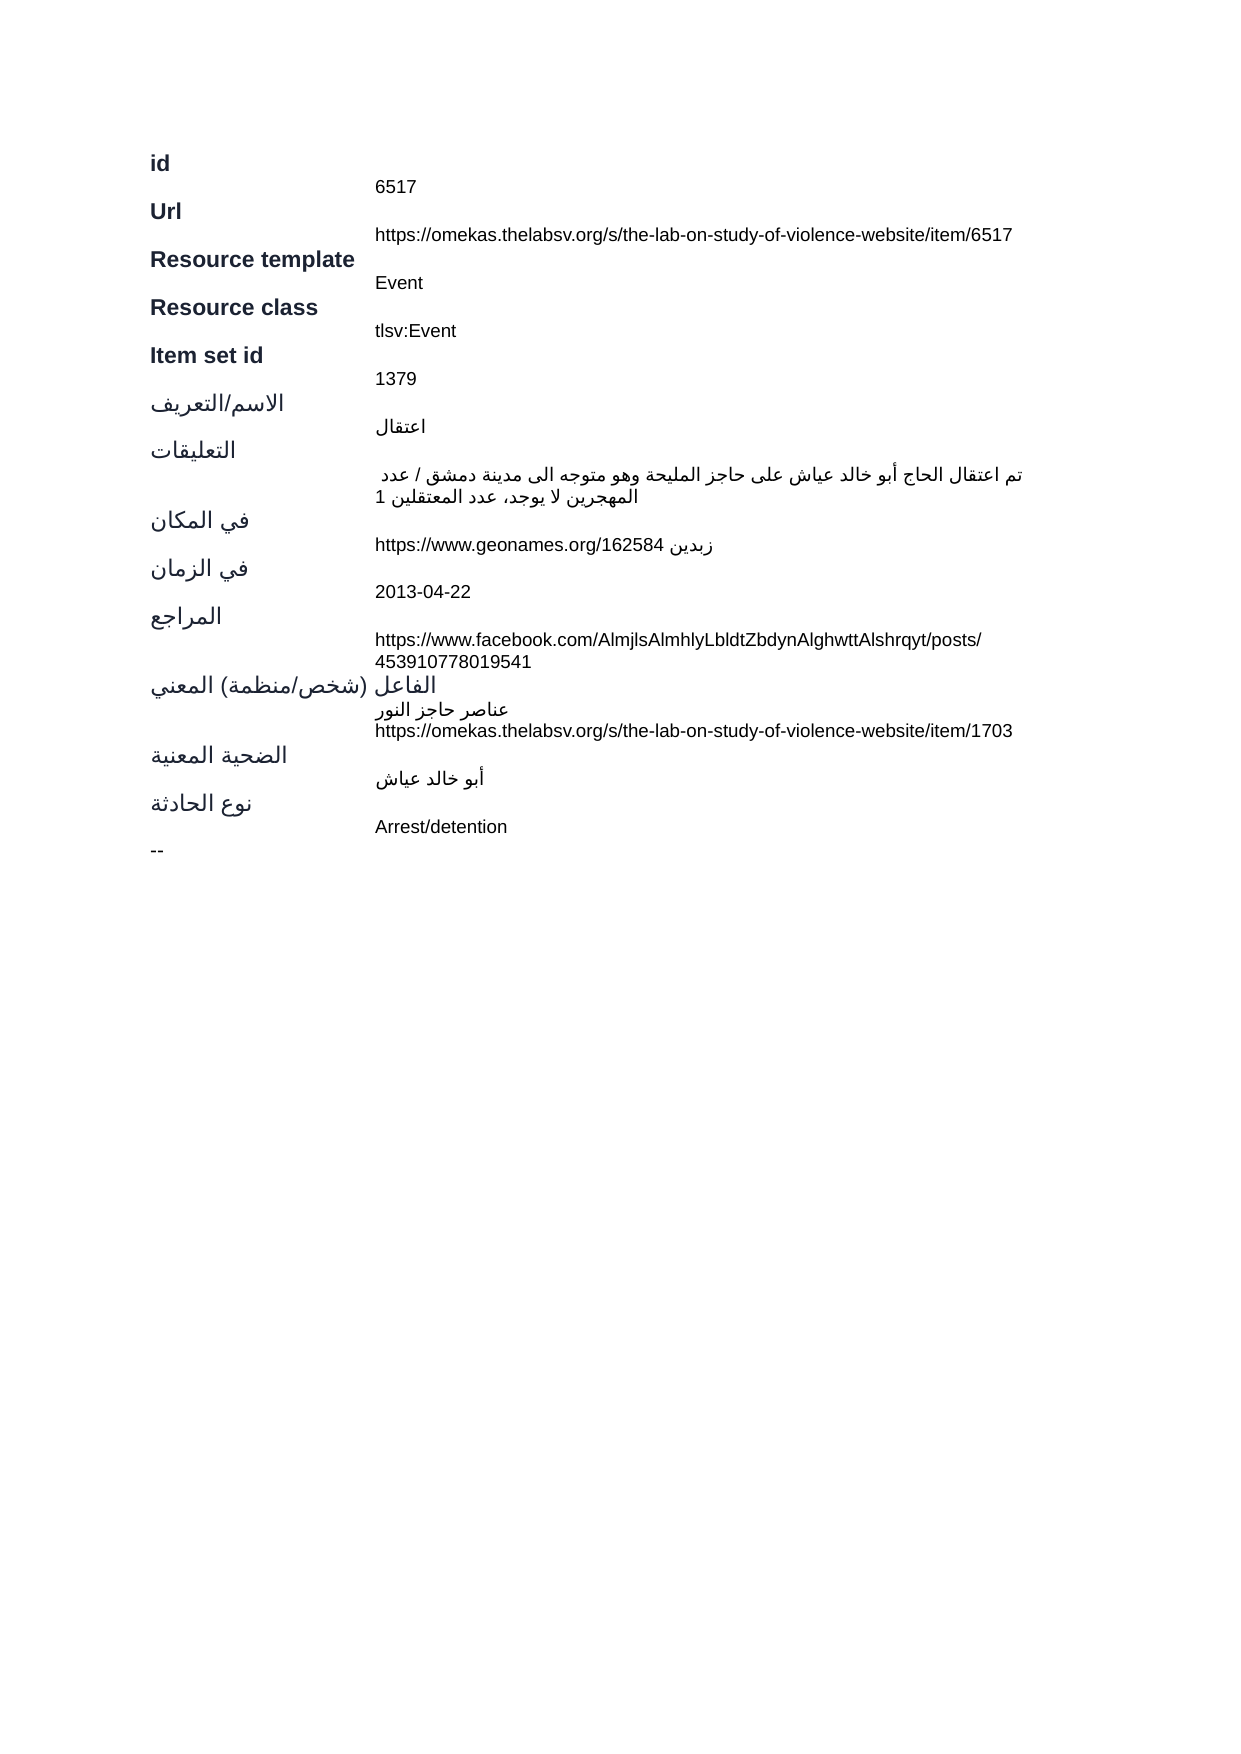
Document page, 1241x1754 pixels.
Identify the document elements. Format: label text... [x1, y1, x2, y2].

text 1379 [375, 368, 1090, 389]
text في المكان [150, 507, 1090, 533]
text في الزمان [150, 555, 1090, 581]
text الفاعل (شخص/منظمة) المعني [150, 672, 1090, 699]
text -- [150, 838, 1090, 862]
text Event [375, 272, 1090, 294]
text تم اعتقال الحاج أبو خالد عياش على حاجز المليحة وهو متوجه الى مدينة دمشق / عدد المهجرين لا يوجد، عدد المعتقلين 1 [375, 464, 1090, 507]
text 2013-04-22 [375, 581, 1090, 603]
text المراجع [150, 603, 1090, 629]
text Resource template [150, 246, 1090, 272]
text عناصر حاجز النور [375, 699, 1090, 720]
text الاسم/التعريف [150, 389, 1090, 416]
text اعتقال [375, 416, 1090, 437]
text أبو خالد عياش [375, 768, 1090, 790]
text https://www.facebook.com/AlmjlsAlmhlyLbldtZbdynAlghwttAlshrqyt/posts/453910778019541 [375, 629, 1090, 672]
text نوع الحادثة [150, 790, 1090, 816]
text Item set id [150, 342, 1090, 368]
text tlsv:Event [375, 320, 1090, 342]
text id [150, 150, 1090, 176]
text Url [150, 198, 1090, 224]
text Arrest/detention [375, 816, 1090, 838]
text 6517 [375, 176, 1090, 198]
text https://omekas.thelabsv.org/s/the-lab-on-study-of-violence-website/item/1703 [375, 720, 1090, 742]
text الضحية المعنية [150, 742, 1090, 768]
text Resource class [150, 294, 1090, 320]
text https://omekas.thelabsv.org/s/the-lab-on-study-of-violence-website/item/6517 [375, 224, 1090, 246]
text التعليقات [150, 437, 1090, 464]
text https://www.geonames.org/162584 زبدين [375, 533, 1090, 555]
